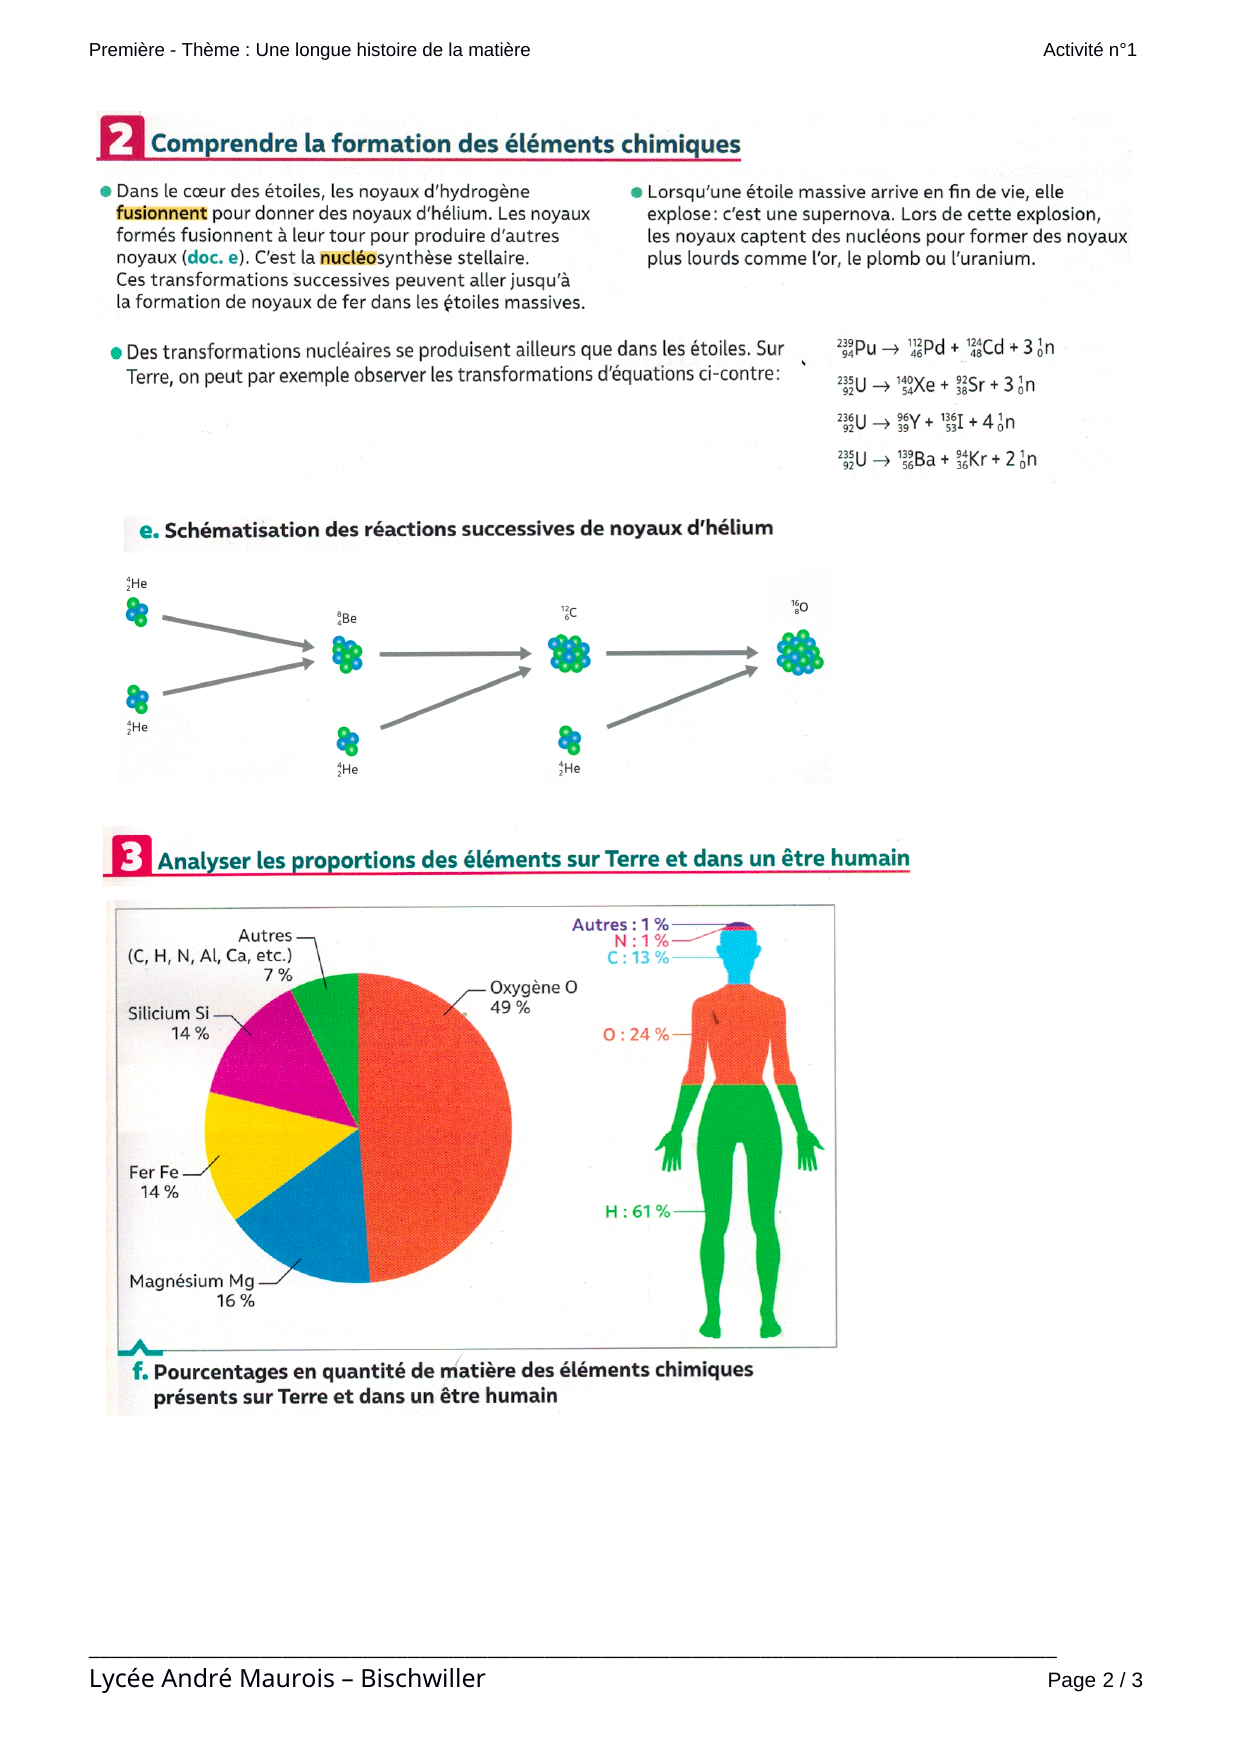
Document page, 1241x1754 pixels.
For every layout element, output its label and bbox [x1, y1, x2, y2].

picture [124, 516, 784, 553]
picture [106, 900, 844, 1416]
picture [102, 826, 920, 886]
picture [96, 111, 1132, 483]
picture [118, 569, 833, 783]
